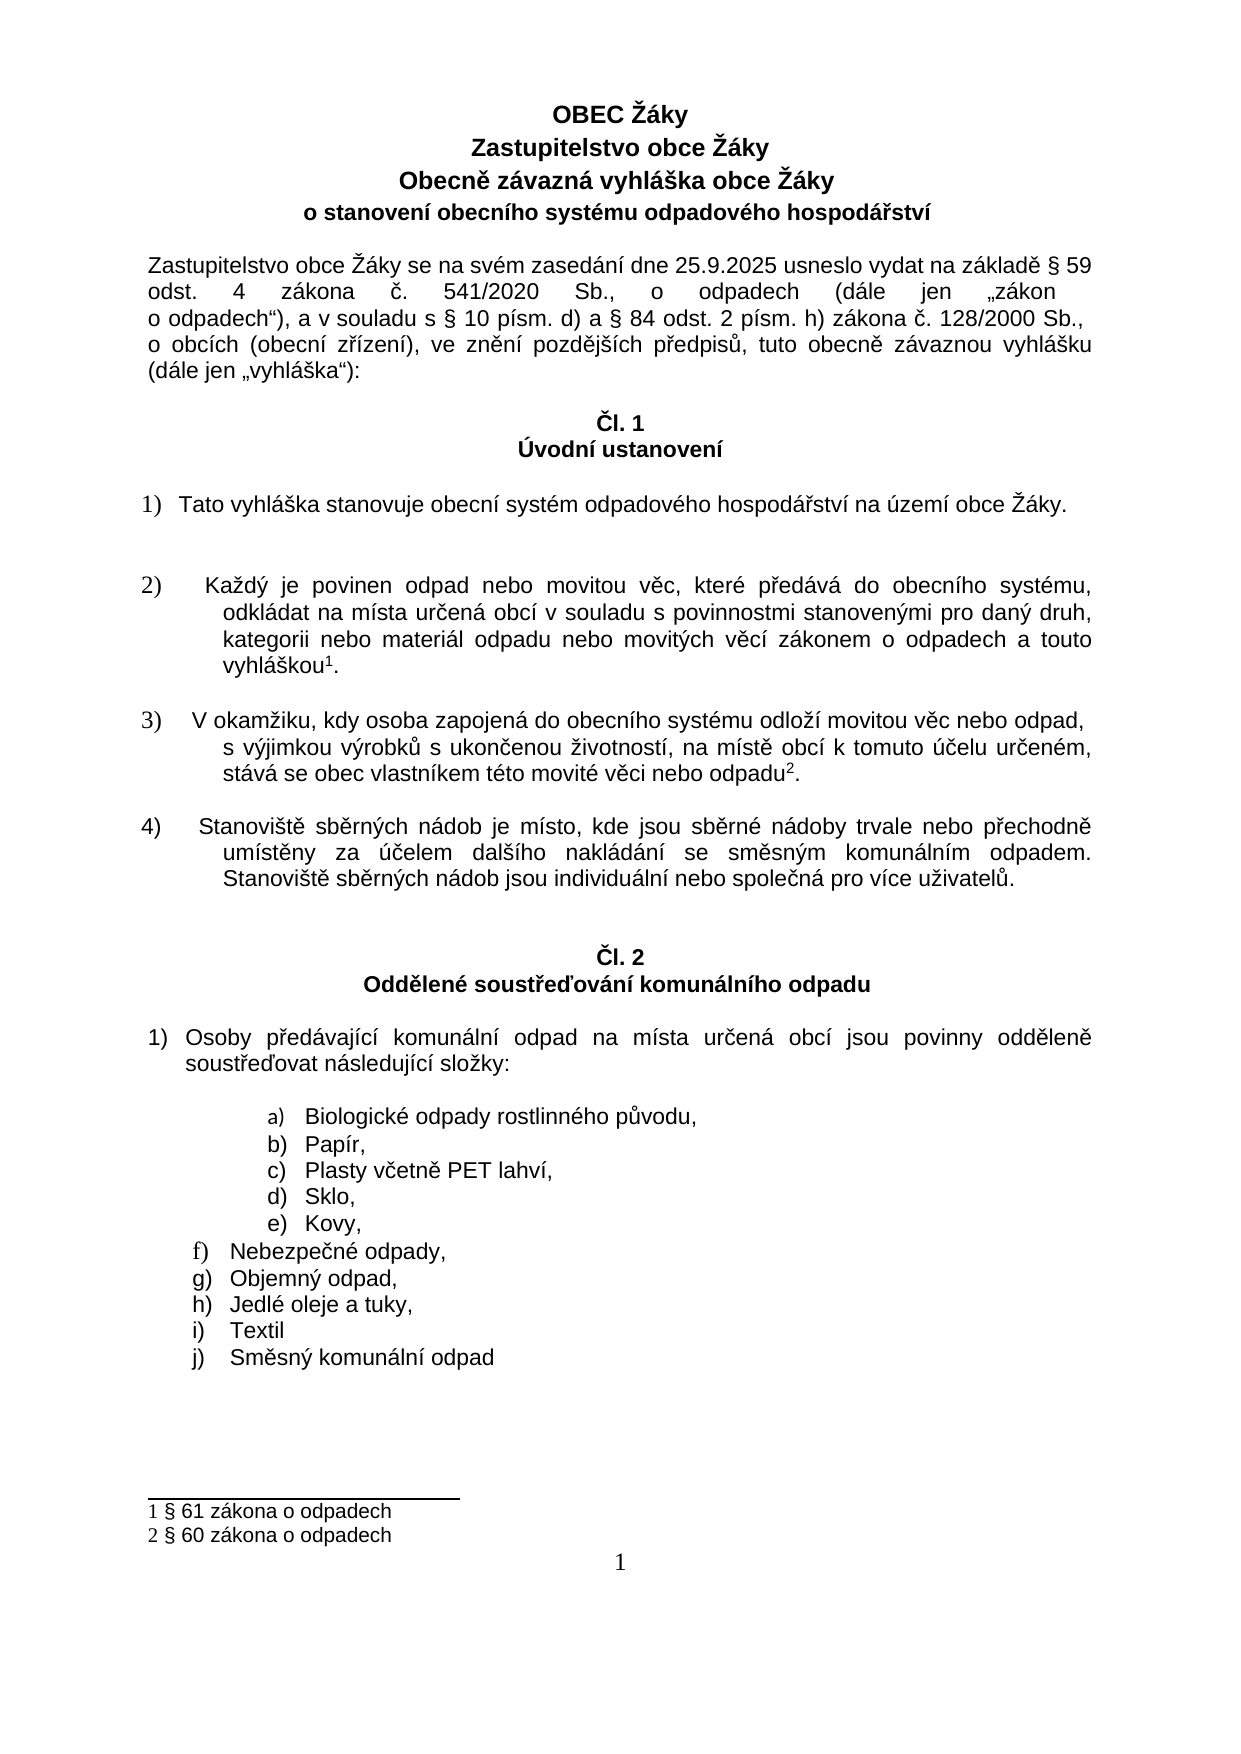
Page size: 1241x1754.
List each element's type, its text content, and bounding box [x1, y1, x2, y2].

text OBEC Žáky [148, 100, 1092, 129]
list Textil [192, 1317, 1092, 1344]
list Kovy, [267, 1209, 1092, 1236]
list Objemný odpad, [192, 1265, 1092, 1291]
list Papír, [267, 1131, 1092, 1157]
list § 60 zákona o odpadech [148, 1523, 1092, 1547]
list Plasty včetně PET lahví, [267, 1157, 1092, 1183]
text Čl. 1 [148, 410, 1092, 436]
text Zastupitelstvo obce Žáky se na svém zasedání dne 25.9.2025 usneslo vydat na základě § 59 odst. 4 zákona č. 541/2020 Sb., o odpadech (dále jen „zákon o odpadech“), a v souladu s § 10 písm. d) a § 84 odst. 2 písm. h) zákona č. 128/2000 Sb., o obcích (obecní zřízení), ve znění pozdějších předpisů, tuto obecně závaznou vyhlášku (dále jen „vyhláška“): [148, 252, 1092, 384]
list Tato vyhláška stanovuje obecní systém odpadového hospodářství na území obce Žáky. [141, 489, 1092, 518]
text o stanovení obecního systému odpadového hospodářství [148, 199, 1092, 226]
text Čl. 2 [148, 944, 1092, 971]
list Nebezpečné odpady, [192, 1236, 1092, 1265]
list V okamžiku, kdy osoba zapojená do obecního systému odloží movitou věc nebo odpad, s výjimkou výrobků s ukončenou životností, na místě obcí k tomuto účelu určeném, stává se obec vlastníkem této movité věci nebo odpadu. [141, 705, 1092, 786]
list Biologické odpady rostlinného původu, [267, 1102, 1092, 1131]
list Osoby předávající komunální odpad na místa určená obcí jsou povinny odděleně soustřeďovat následující složky: [148, 1023, 1092, 1076]
list Každý je povinen odpad nebo movitou věc, které předává do obecního systému, odkládat na místa určená obcí v souladu s povinnostmi stanovenými pro daný druh, kategorii nebo materiál odpadu nebo movitých věcí zákonem o odpadech a touto vyhláškou. [141, 571, 1092, 678]
list Stanoviště sběrných nádob je místo, kde jsou sběrné nádoby trvale nebo přechodně umístěny za účelem dalšího nakládání se směsným komunálním odpadem. Stanoviště sběrných nádob jsou individuální nebo společná pro více uživatelů. [141, 813, 1092, 892]
list Jedlé oleje a tuky, [192, 1291, 1092, 1317]
list Směsný komunální odpad [192, 1344, 1092, 1370]
text Obecně závazná vyhláška obce Žáky [148, 166, 1092, 195]
list Sklo, [267, 1183, 1092, 1209]
subtitle Úvodní ustanovení [148, 436, 1092, 463]
list § 61 zákona o odpadech [148, 1499, 1092, 1523]
text Oddělené soustřeďování komunálního odpadu [148, 971, 1092, 997]
text Zastupitelstvo obce Žáky [148, 133, 1092, 162]
